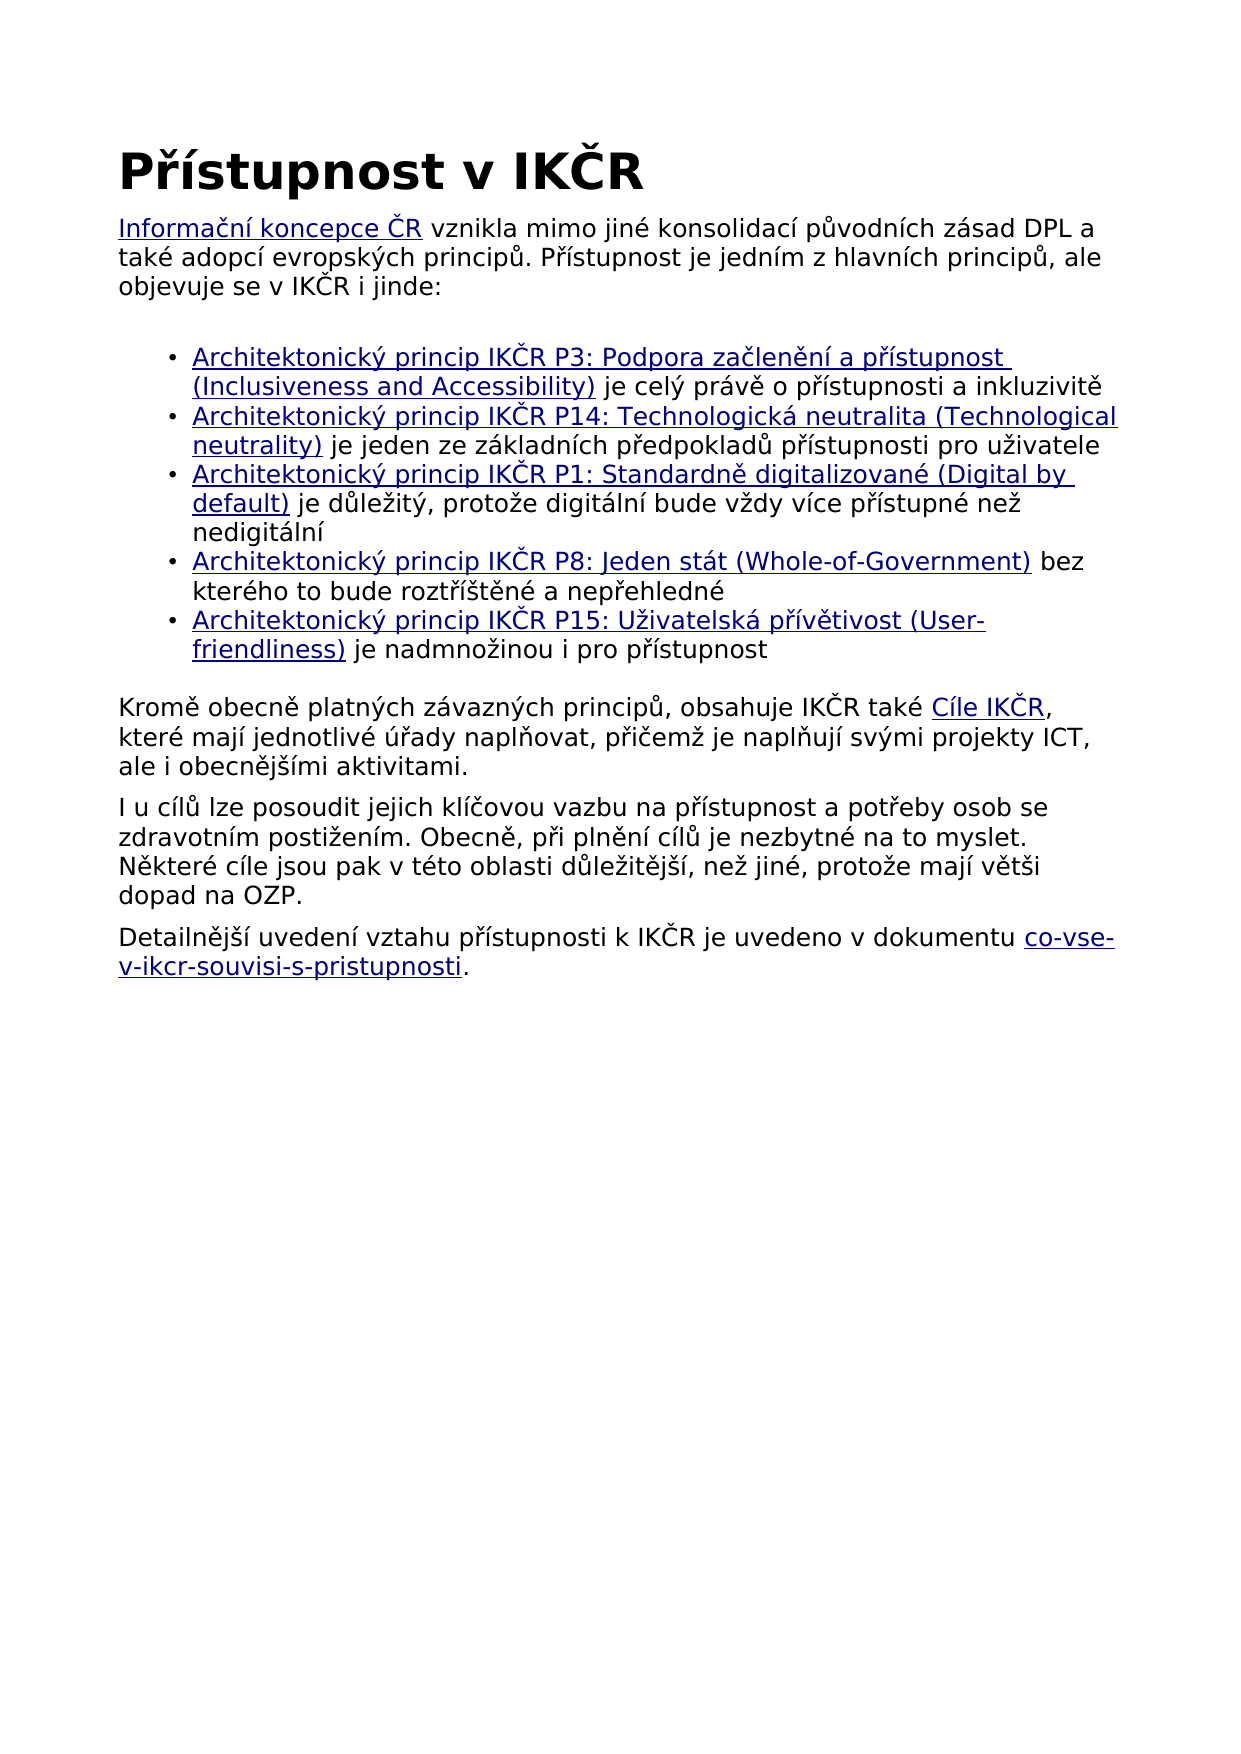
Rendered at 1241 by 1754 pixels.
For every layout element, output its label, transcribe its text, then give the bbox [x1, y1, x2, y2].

list Architektonický princip IKČR P15: Uživatelská přívětivost (User-friendliness) je nadmnožinou i pro přístupnost [177, 606, 1122, 664]
list Architektonický princip IKČR P14: Technologická neutralita (Technological neutrality) je jeden ze základních předpokladů přístupnosti pro uživatele [177, 402, 1122, 460]
list Architektonický princip IKČR P8: Jeden stát (Whole-of-Government) bez kterého to bude roztříštěné a nepřehledné [177, 547, 1122, 606]
list Architektonický princip IKČR P3: Podpora začlenění a přístupnost (Inclusiveness and Accessibility) je celý právě o přístupnosti a inkluzivitě [177, 343, 1122, 402]
text I u cílů lze posoudit jejich klíčovou vazbu na přístupnost a potřeby osob se zdravotním postižením. Obecně, při plnění cílů je nezbytné na to myslet. Některé cíle jsou pak v této oblasti důležitější, než jiné, protože mají větši dopad na OZP. [118, 794, 1122, 910]
list Architektonický princip IKČR P1: Standardně digitalizované (Digital by default) je důležitý, protože digitální bude vždy více přístupné než nedigitální [177, 460, 1122, 547]
text Detailnější uvedení vztahu přístupnosti k IKČR je uvedeno v dokumentu co-vse-v-ikcr-souvisi-s-pristupnosti. [118, 923, 1122, 981]
text Informační koncepce ČR vznikla mimo jiné konsolidací původních zásad DPL a také adopcí evropských principů. Přístupnost je jedním z hlavních principů, ale objevuje se v IKČR i jinde: [118, 214, 1122, 301]
text Kromě obecně platných závazných principů, obsahuje IKČR také Cíle IKČR, které mají jednotlivé úřady naplňovat, přičemž je naplňují svými projekty ICT, ale i obecnějšími aktivitami. [118, 694, 1122, 781]
subtitle Přístupnost v IKČR [118, 143, 1122, 201]
